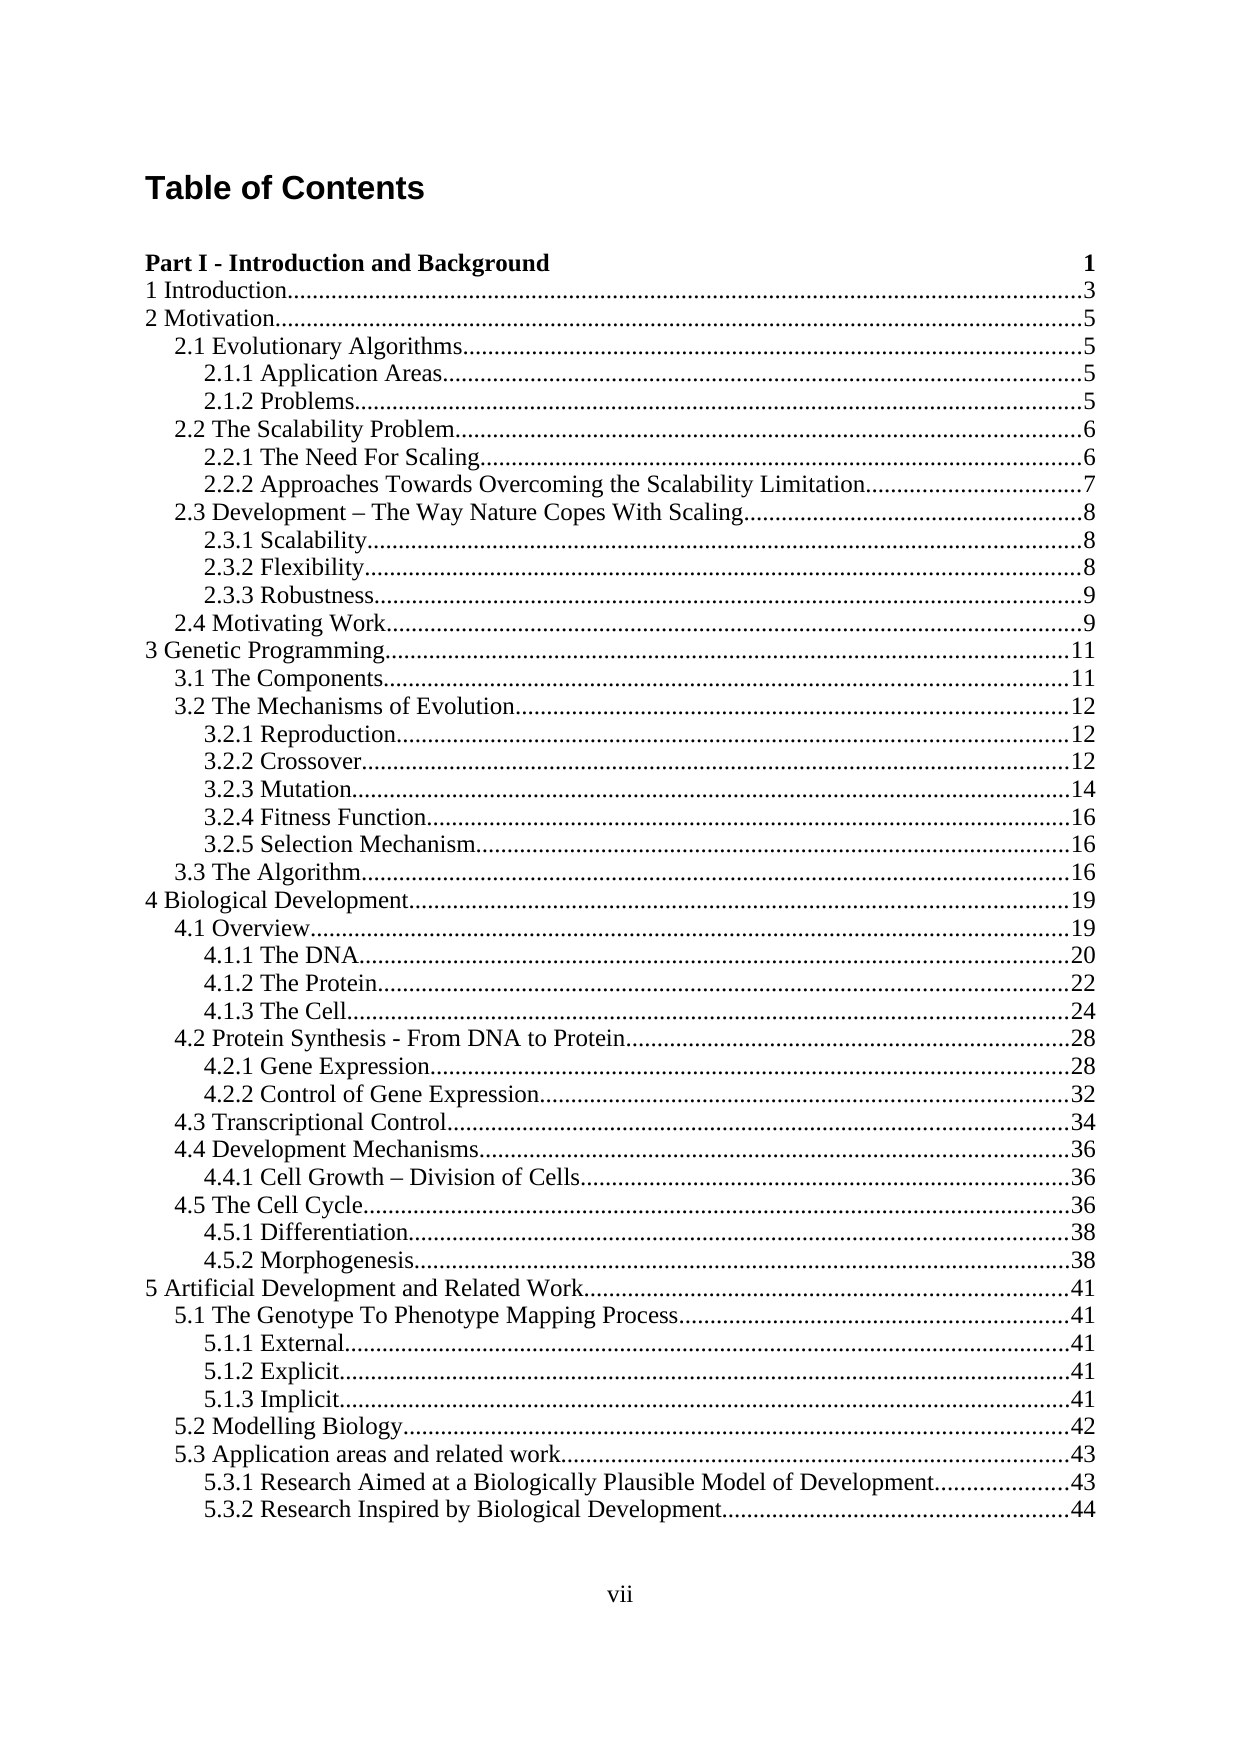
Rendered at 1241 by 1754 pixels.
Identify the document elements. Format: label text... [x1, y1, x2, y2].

text 4.5 The Cell Cycle 36 [174, 1191, 1096, 1218]
text 2.1 Evolutionary Algorithms 5 [174, 332, 1096, 359]
text 5.1.1 External 41 [204, 1329, 1096, 1357]
text 5.1.3 Implicit 41 [204, 1385, 1096, 1412]
text 2 Motivation 5 [145, 304, 1096, 332]
text 4.1.2 The Protein 22 [204, 969, 1096, 997]
text 4 Biological Development 19 [145, 886, 1096, 914]
text 3.2.1 Reproduction 12 [204, 720, 1096, 747]
text 2.3.2 Flexibility 8 [204, 553, 1096, 581]
text 4.4 Development Mechanisms 36 [174, 1135, 1096, 1163]
text 5.1 The Genotype To Phenotype Mapping Process 41 [174, 1302, 1096, 1329]
subtitle Table of Contents [145, 170, 1096, 207]
text 3.2.5 Selection Mechanism 16 [204, 831, 1096, 858]
text 2.3.3 Robustness 9 [204, 581, 1096, 609]
text 2.4 Motivating Work 9 [174, 609, 1096, 637]
text 2.2.1 The Need For Scaling 6 [204, 443, 1096, 470]
text 3.2.3 Mutation 14 [204, 775, 1096, 803]
text 2.2 The Scalability Problem 6 [174, 415, 1096, 443]
text 3.2.2 Crossover 12 [204, 747, 1096, 775]
text 3 Genetic Programming 11 [145, 637, 1096, 664]
text 2.3 Development – The Way Nature Copes With Scaling 8 [174, 498, 1096, 526]
text 4.3 Transcriptional Control 34 [174, 1108, 1096, 1135]
text 4.4.1 Cell Growth – Division of Cells 36 [204, 1163, 1096, 1191]
text 4.5.2 Morphogenesis 38 [204, 1246, 1096, 1274]
text 4.5.1 Differentiation 38 [204, 1218, 1096, 1246]
text 5.3.2 Research Inspired by Biological Development 44 [204, 1496, 1096, 1523]
text 1 Introduction 3 [145, 276, 1096, 304]
text 5.3.1 Research Aimed at a Biologically Plausible Model of Development 43 [204, 1468, 1096, 1496]
text 4.2.2 Control of Gene Expression 32 [204, 1080, 1096, 1108]
text 3.2 The Mechanisms of Evolution 12 [174, 692, 1096, 720]
text 5.3 Application areas and related work 43 [174, 1440, 1096, 1468]
text 3.3 The Algorithm 16 [174, 858, 1096, 886]
text 4.2.1 Gene Expression 28 [204, 1052, 1096, 1080]
text 3.2.4 Fitness Function 16 [204, 803, 1096, 831]
text 5.1.2 Explicit 41 [204, 1357, 1096, 1385]
text 2.1.2 Problems 5 [204, 387, 1096, 415]
text 5 Artificial Development and Related Work 41 [145, 1274, 1096, 1302]
text 4.2 Protein Synthesis - From DNA to Protein 28 [174, 1024, 1096, 1052]
text 2.1.1 Application Areas 5 [204, 359, 1096, 387]
text Part I - Introduction and Background 1 [145, 249, 1096, 276]
text 2.2.2 Approaches Towards Overcoming the Scalability Limitation 7 [204, 470, 1096, 498]
text 2.3.1 Scalability 8 [204, 526, 1096, 553]
text 3.1 The Components 11 [174, 664, 1096, 692]
text 4.1.3 The Cell 24 [204, 997, 1096, 1024]
text 4.1.1 The DNA 20 [204, 941, 1096, 969]
text 5.2 Modelling Biology 42 [174, 1412, 1096, 1440]
text 4.1 Overview 19 [174, 914, 1096, 941]
